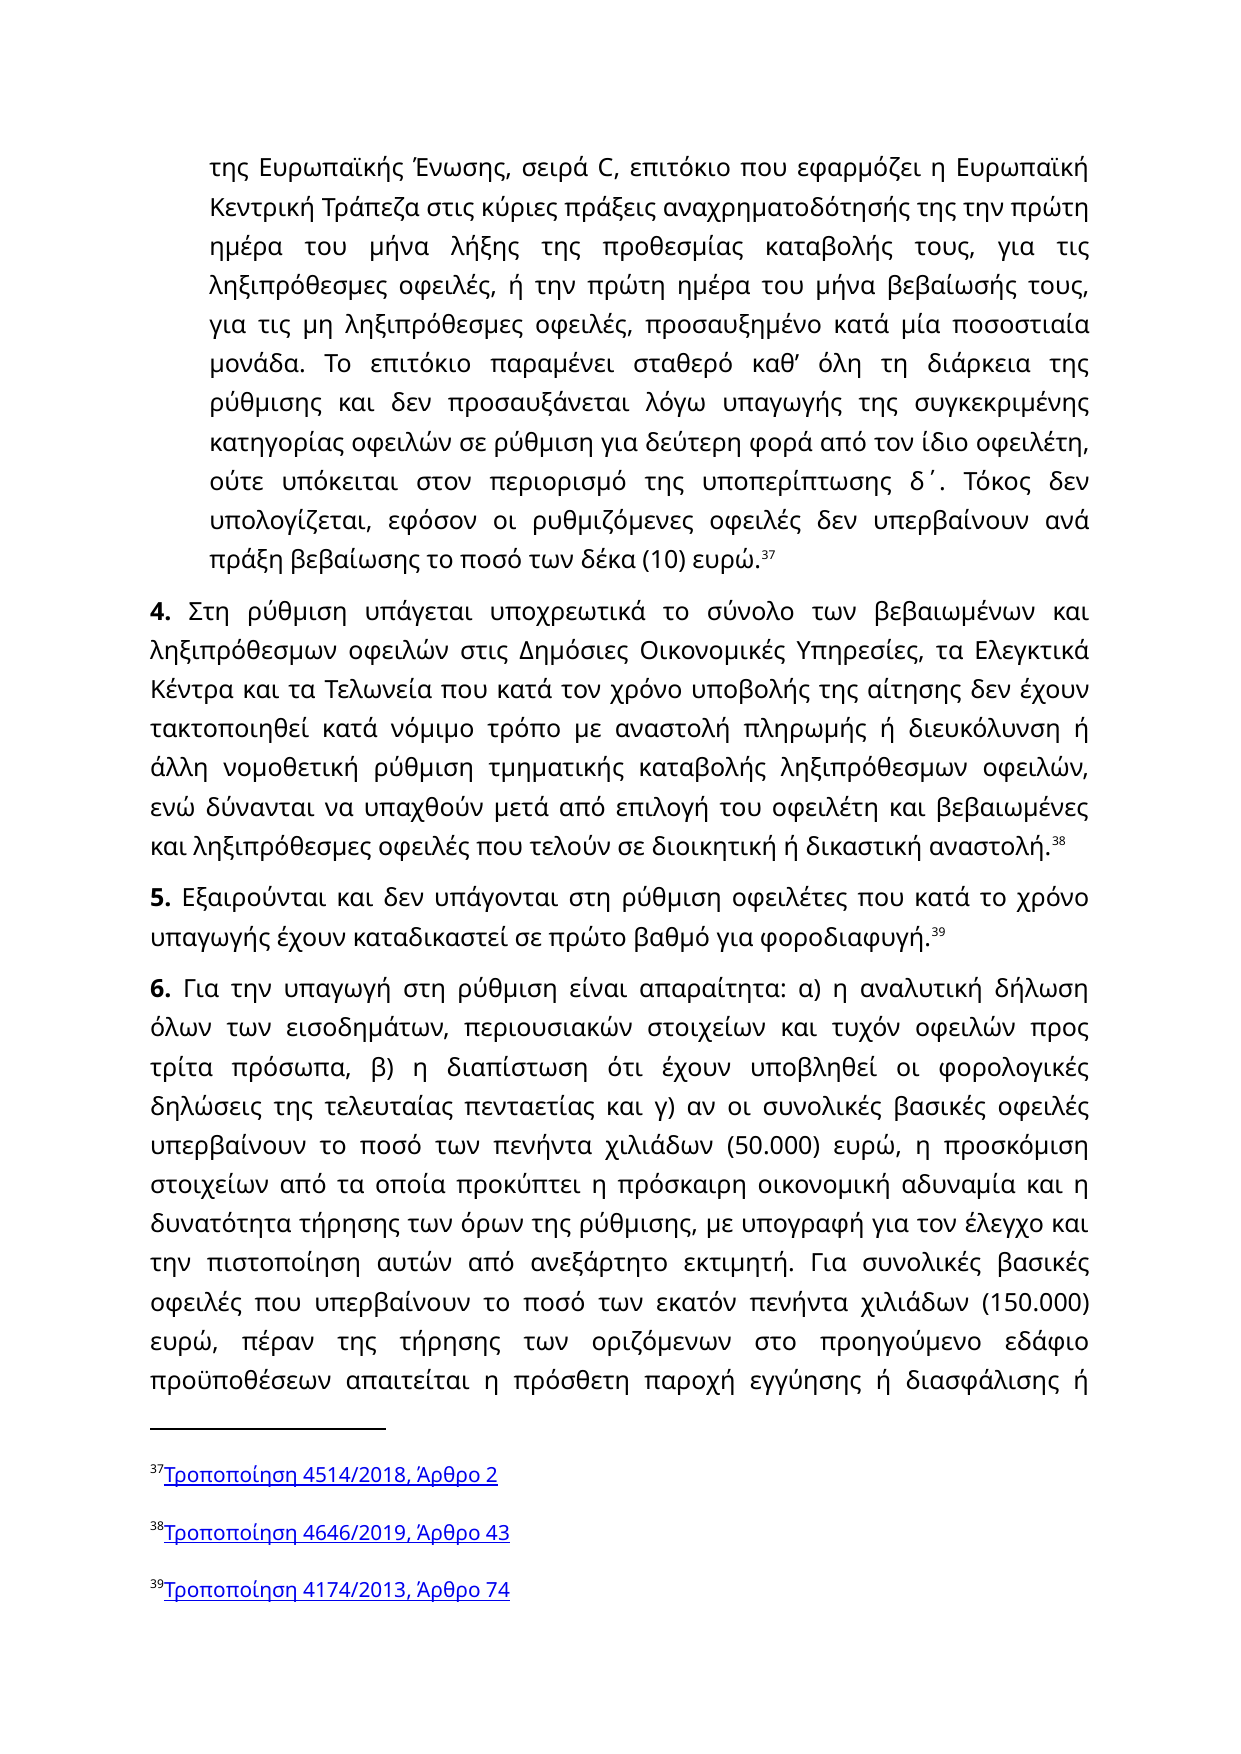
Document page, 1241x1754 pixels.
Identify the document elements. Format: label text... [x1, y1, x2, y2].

text Τροποποίηση 4174/2013, Άρθρο 74 [150, 1576, 1090, 1604]
text 6. Για την υπαγωγή στη ρύθμιση είναι απαραίτητα: α) η αναλυτική δήλωση όλων των εισοδημάτων, περιουσιακών στοιχείων και τυχόν οφειλών προς τρίτα πρόσωπα, β) η διαπίστωση ότι έχουν υποβληθεί οι φορολογικές δηλώσεις της τελευταίας πενταετίας και γ) αν οι συνολικές βασικές οφειλές υπερβαίνουν το ποσό των πενήντα χιλιάδων (50.000) ευρώ, η προσκόμιση στοιχείων από τα οποία προκύπτει η πρόσκαιρη οικονομική αδυναμία και η δυνατότητα τήρησης των όρων της ρύθμισης, με υπογραφή για τον έλεγχο και την πιστοποίηση αυτών από ανεξάρτητο εκτιμητή. Για συνολικές βασικές οφειλές που υπερβαίνουν το ποσό των εκατόν πενήντα χιλιάδων (150.000) ευρώ, πέραν της τήρησης των οριζόμενων στο προηγούμενο εδάφιο προϋποθέσεων απαιτείται η πρόσθετη παροχή εγγύησης ή διασφάλισης ή [150, 971, 1090, 1397]
text Τροποποίηση 4514/2018, Άρθρο 2 [150, 1460, 1090, 1489]
text Τροποποίηση 4646/2019, Άρθρο 43 [150, 1518, 1090, 1546]
text 5. Εξαιρούνται και δεν υπάγονται στη ρύθμιση οφειλέτες που κατά το χρόνο υπαγωγής έχουν καταδικαστεί σε πρώτο βαθμό για φοροδιαφυγή. [150, 880, 1090, 953]
list της Ευρωπαϊκής Ένωσης, σειρά C, επιτόκιο που εφαρμόζει η Ευρωπαϊκή Κεντρική Τράπεζα στις κύριες πράξεις αναχρηματοδότησής της την πρώτη ημέρα του μήνα λήξης της προθεσμίας καταβολής τους, για τις ληξιπρόθεσμες οφειλές, ή την πρώτη ημέρα του μήνα βεβαίωσής τους, για τις μη ληξιπρόθεσμες οφειλές, προσαυξημένο κατά μία ποσοστιαία μονάδα. Το επιτόκιο παραμένει σταθερό καθ’ όλη τη διάρκεια της ρύθμισης και δεν προσαυξάνεται λόγω υπαγωγής της συγκεκριμένης κατηγορίας οφειλών σε ρύθμιση για δεύτερη φορά από τον ίδιο οφειλέτη, ούτε υπόκειται στον περιορισμό της υποπερίπτωσης δ΄. Τόκος δεν υπολογίζεται, εφόσον οι ρυθμιζόμενες οφειλές δεν υπερβαίνουν ανά πράξη βεβαίωσης το ποσό των δέκα (10) ευρώ. [150, 150, 1090, 576]
text 4. Στη ρύθμιση υπάγεται υποχρεωτικά το σύνολο των βεβαιωμένων και ληξιπρόθεσμων οφειλών στις Δημόσιες Οικονομικές Υπηρεσίες, τα Ελεγκτικά Κέντρα και τα Τελωνεία που κατά τον χρόνο υποβολής της αίτησης δεν έχουν τακτοποιηθεί κατά νόμιμο τρόπο με αναστολή πληρωμής ή διευκόλυνση ή άλλη νομοθετική ρύθμιση τμηματικής καταβολής ληξιπρόθεσμων οφειλών, ενώ δύνανται να υπαχθούν μετά από επιλογή του οφειλέτη και βεβαιωμένες και ληξιπρόθεσμες οφειλές που τελούν σε διοικητική ή δικαστική αναστολή. [150, 593, 1090, 862]
